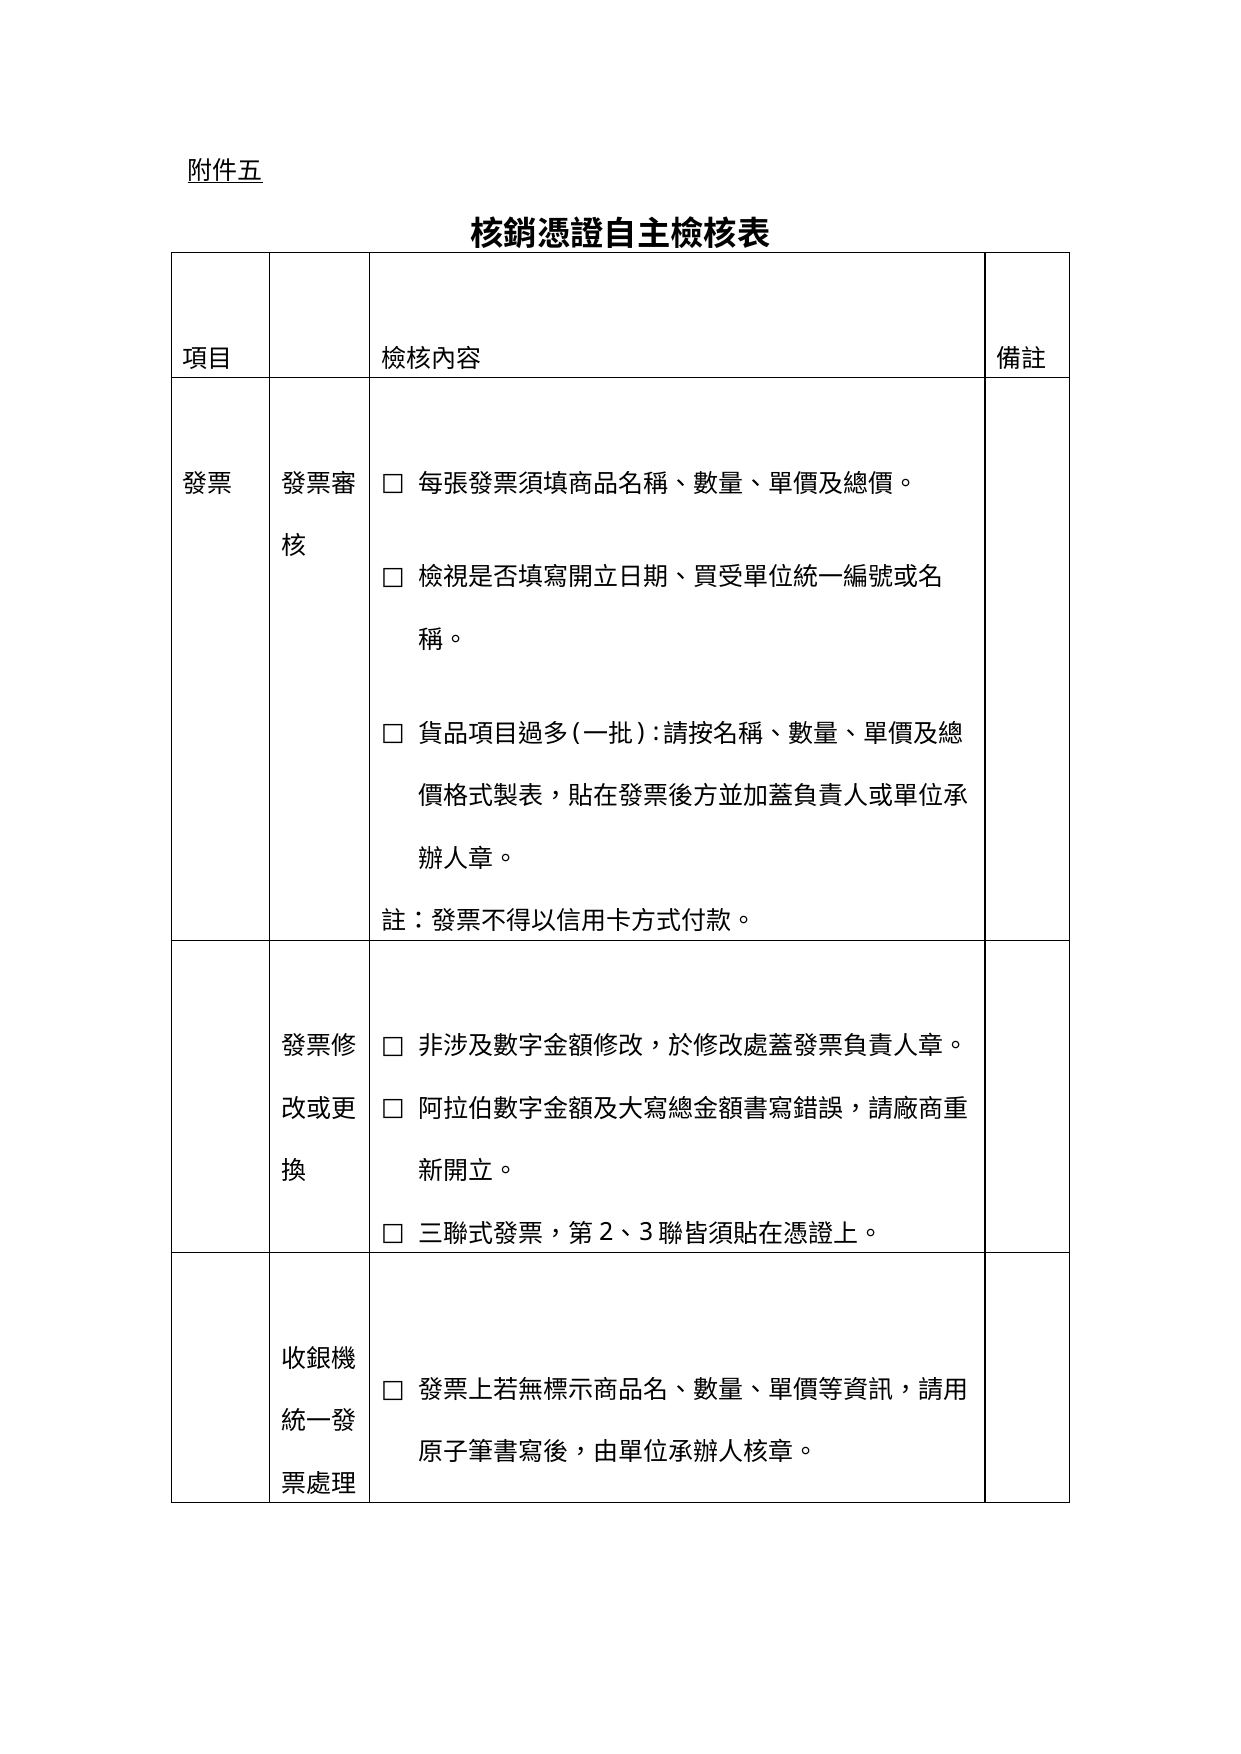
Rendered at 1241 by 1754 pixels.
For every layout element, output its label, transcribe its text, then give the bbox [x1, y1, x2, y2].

table_cell [986, 378, 1069, 939]
table_cell 收銀機統一發票處理 [270, 1253, 369, 1502]
table_cell [986, 941, 1069, 1252]
table_cell 發票修改或更換 [270, 941, 369, 1252]
table_cell 發票上若無標示商品名、數量、單價等資訊，請用原子筆書寫後，由單位承辦人核章。 [370, 1253, 984, 1502]
table_cell [172, 1253, 269, 1502]
table_header 檢核內容 [370, 253, 984, 377]
text 附件五 [187, 127, 1053, 189]
table_header 項目 [172, 253, 269, 377]
table_cell 非涉及數字金額修改，於修改處蓋發票負責人章。 阿拉伯數字金額及大寫總金額書寫錯誤，請廠商重新開立。 三聯式發票，第2、3聯皆須貼在憑證上。 [370, 941, 984, 1252]
table_header 備註 [986, 253, 1069, 377]
table_cell [172, 941, 269, 1252]
table_header [270, 253, 369, 377]
table_cell 發票審核 [270, 378, 369, 939]
table_cell 發票 [172, 378, 269, 939]
text 核銷憑證自主檢核表 [187, 189, 1053, 252]
table_cell 每張發票須填商品名稱、數量、單價及總價。 檢視是否填寫開立日期、買受單位統一編號或名稱。 貨品項目過多(一批):請按名稱、數量、單價及總價格式製表，貼在發票後方並加蓋負責人或單位承辦人章。 註：發票不得以信用卡方式付款。 [370, 378, 984, 939]
table_cell [986, 1253, 1069, 1502]
